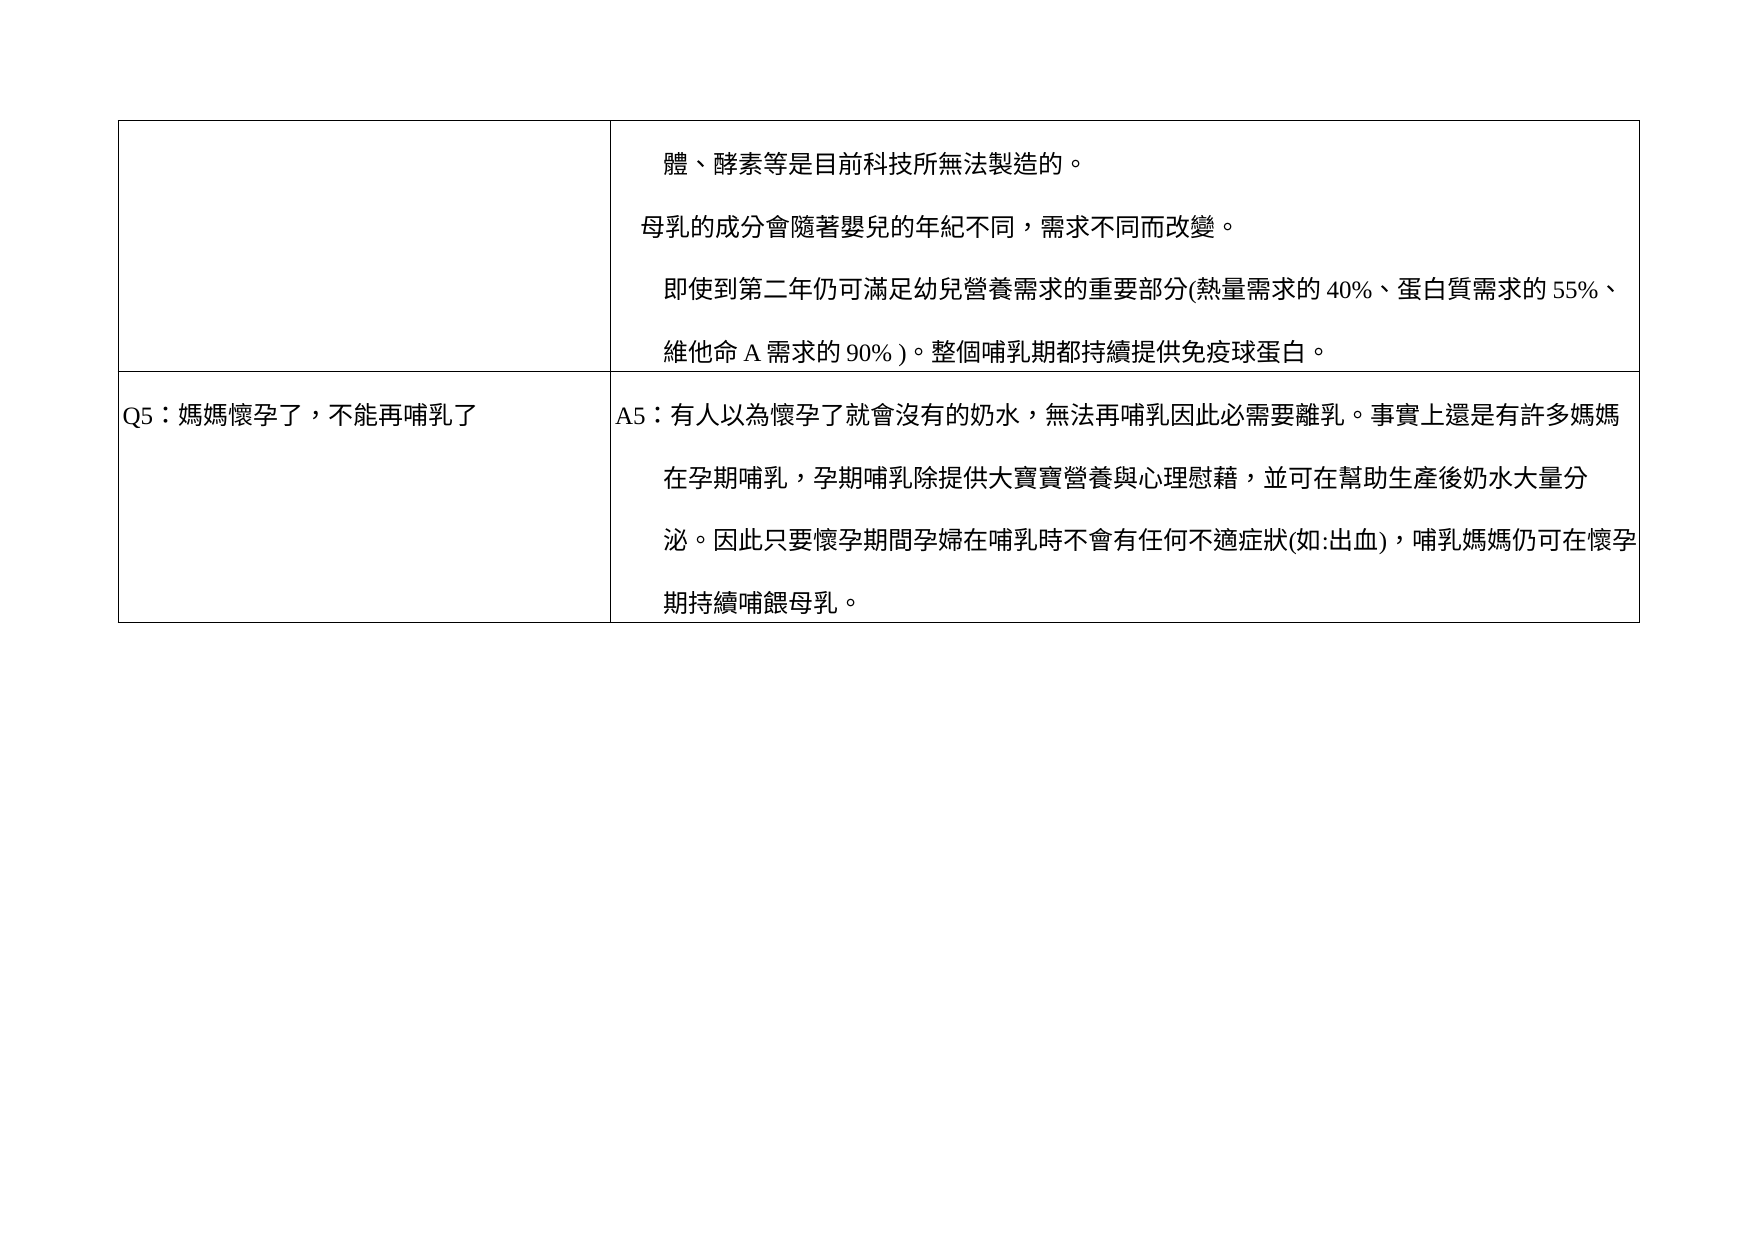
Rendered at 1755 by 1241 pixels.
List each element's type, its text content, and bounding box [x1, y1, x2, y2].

table_cell 體、酵素等是目前科技所無法製造的。 母乳的成分會隨著嬰兒的年紀不同，需求不同而改變。 即使到第二年仍可滿足幼兒營養需求的重要部分(熱量需求的40%、蛋白質需求的55%、維他命A需求的90% )。整個哺乳期都持續提供免疫球蛋白。 [611, 121, 1639, 371]
table_cell Q5：媽媽懷孕了，不能再哺乳了 [119, 372, 610, 622]
table_cell [119, 121, 610, 371]
table_cell A5：有人以為懷孕了就會沒有的奶水，無法再哺乳因此必需要離乳。事實上還是有許多媽媽在孕期哺乳，孕期哺乳除提供大寶寶營養與心理慰藉，並可在幫助生產後奶水大量分泌。因此只要懷孕期間孕婦在哺乳時不會有任何不適症狀(如:出血)，哺乳媽媽仍可在懷孕期持續哺餵母乳。 [611, 372, 1639, 622]
